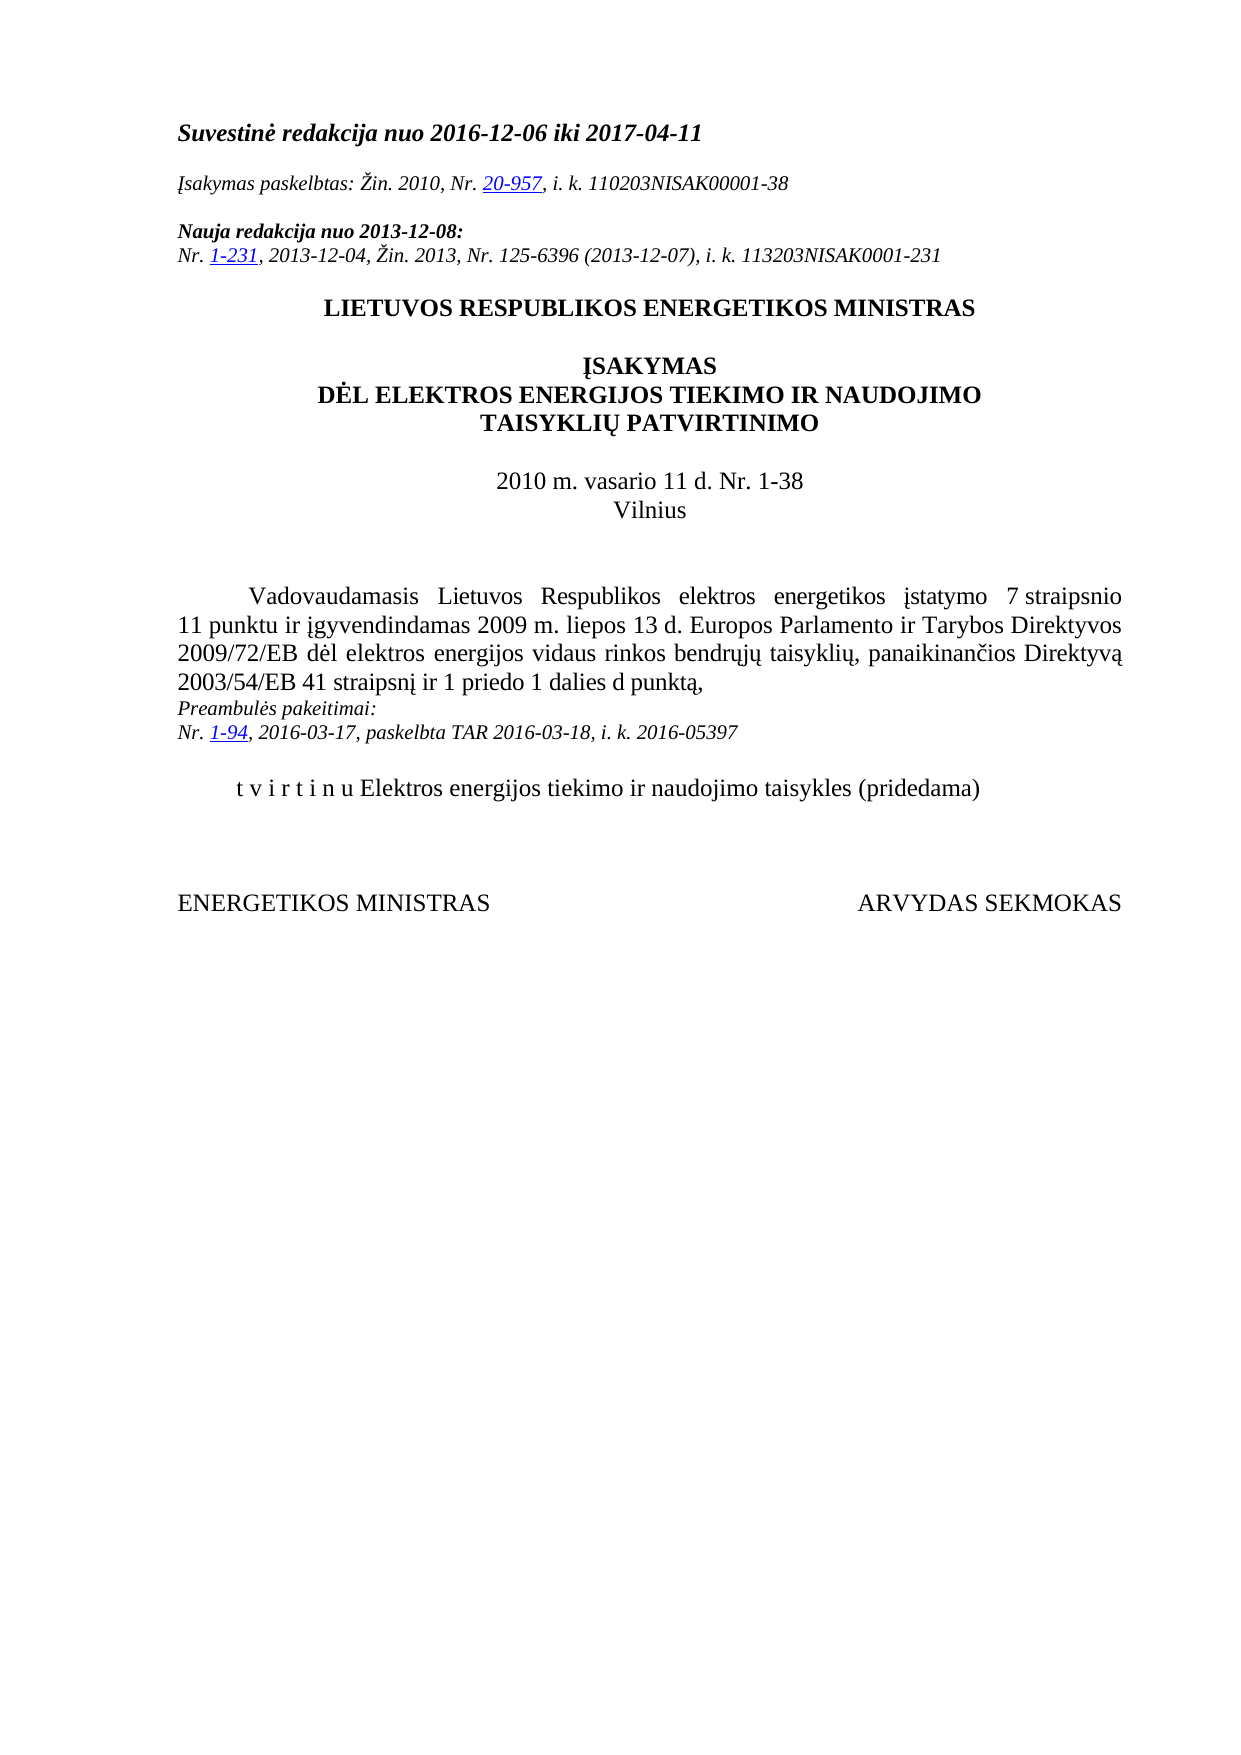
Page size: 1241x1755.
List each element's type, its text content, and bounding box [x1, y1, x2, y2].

text Vadovaudamasis Lietuvos Respublikos elektros energetikos įstatymo 7 straipsnio 11 punktu ir įgyvendindamas 2009 m. liepos 13 d. Europos Parlamento ir Tarybos Direktyvos 2009/72/EB dėl elektros energijos vidaus rinkos bendrųjų taisyklių, panaikinančios Direktyvą 2003/54/EB 41 straipsnį ir 1 priedo 1 dalies d punktą, [177, 581, 1122, 696]
text ĮSAKYMAS [177, 351, 1122, 380]
text Nr. 1-94, 2016-03-17, paskelbta TAR 2016-03-18, i. k. 2016-05397 [177, 720, 1122, 744]
text Vilnius [177, 495, 1122, 523]
text Nauja redakcija nuo 2013-12-08: [177, 219, 1122, 243]
text Suvestinė redakcija nuo 2016-12-06 iki 2017-04-11 [177, 118, 1122, 147]
text Nr. 1-231, 2013-12-04, Žin. 2013, Nr. 125-6396 (2013-12-07), i. k. 113203NISAK0001-231 [177, 243, 1122, 267]
text Preambulės pakeitimai: [177, 696, 1122, 720]
text 2010 m. vasario 11 d. Nr. 1-38 [177, 466, 1122, 495]
text DĖL ELEKTROS ENERGIJOS TIEKIMO IR NAUDOJIMO [177, 380, 1122, 408]
text TAISYKLIŲ PATVIRTINIMO [177, 408, 1122, 437]
text LIETUVOS RESPUBLIKOS ENERGETIKOS MINISTRAS [177, 293, 1122, 322]
text Įsakymas paskelbtas: Žin. 2010, Nr. 20-957, i. k. 110203NISAK00001-38 [177, 171, 1122, 195]
text t v i r t i n u Elektros energijos tiekimo ir naudojimo taisykles (pridedama) [177, 773, 1122, 802]
text ENERGETIKOS MINISTRAS ARVYDAS SEKMOKAS [177, 888, 1122, 917]
